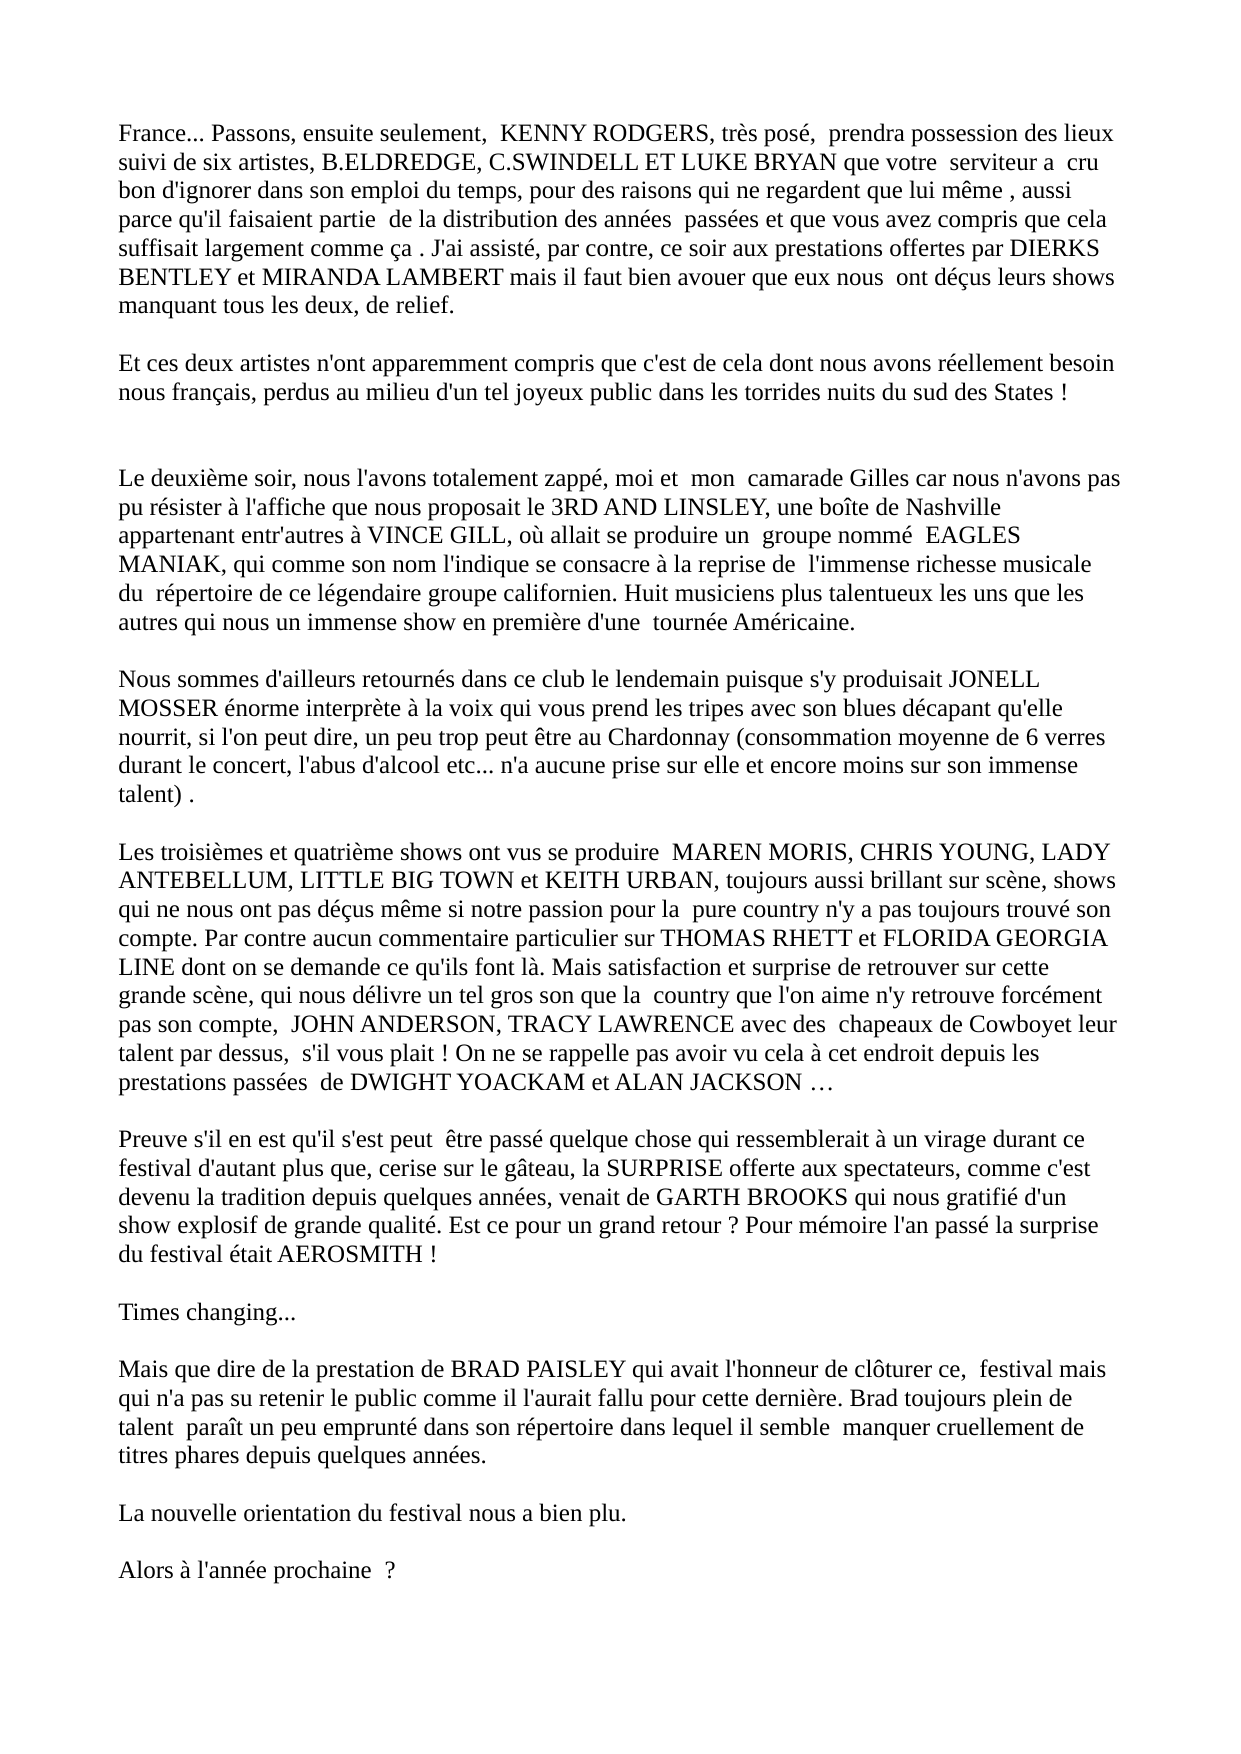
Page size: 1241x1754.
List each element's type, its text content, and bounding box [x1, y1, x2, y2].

text Mais que dire de la prestation de BRAD PAISLEY qui avait l'honneur de clôturer ce, festival mais qui n'a pas su retenir le public comme il l'aurait fallu pour cette dernière. Brad toujours plein de talent paraît un peu emprunté dans son répertoire dans lequel il semble manquer cruellement de titres phares depuis quelques années. [118, 1354, 1122, 1469]
text Alors à l'année prochaine ? [118, 1556, 1122, 1584]
text Et ces deux artistes n'ont apparemment compris que c'est de cela dont nous avons réellement besoin nous français, perdus au milieu d'un tel joyeux public dans les torrides nuits du sud des States ! [118, 348, 1122, 406]
text La nouvelle orientation du festival nous a bien plu. [118, 1498, 1122, 1527]
text Nous sommes d'ailleurs retournés dans ce club le lendemain puisque s'y produisait JONELL MOSSER énorme interprète à la voix qui vous prend les tripes avec son blues décapant qu'elle nourrit, si l'on peut dire, un peu trop peut être au Chardonnay (consommation moyenne de 6 verres durant le concert, l'abus d'alcool etc... n'a aucune prise sur elle et encore moins sur son immense talent) . [118, 664, 1122, 808]
text Le deuxième soir, nous l'avons totalement zappé, moi et mon camarade Gilles car nous n'avons pas pu résister à l'affiche que nous proposait le 3RD AND LINSLEY, une boîte de Nashville appartenant entr'autres à VINCE GILL, où allait se produire un groupe nommé EAGLES MANIAK, qui comme son nom l'indique se consacre à la reprise de l'immense richesse musicale du répertoire de ce légendaire groupe californien. Huit musiciens plus talentueux les uns que les autres qui nous un immense show en première d'une tournée Américaine. [118, 463, 1122, 636]
text Times changing... [118, 1297, 1122, 1326]
text Preuve s'il en est qu'il s'est peut être passé quelque chose qui ressemblerait à un virage durant ce festival d'autant plus que, cerise sur le gâteau, la SURPRISE offerte aux spectateurs, comme c'est devenu la tradition depuis quelques années, venait de GARTH BROOKS qui nous gratifié d'un show explosif de grande qualité. Est ce pour un grand retour ? Pour mémoire l'an passé la surprise du festival était AEROSMITH ! [118, 1124, 1122, 1268]
text Les troisièmes et quatrième shows ont vus se produire MAREN MORIS, CHRIS YOUNG, LADY ANTEBELLUM, LITTLE BIG TOWN et KEITH URBAN, toujours aussi brillant sur scène, shows qui ne nous ont pas déçus même si notre passion pour la pure country n'y a pas toujours trouvé son compte. Par contre aucun commentaire particulier sur THOMAS RHETT et FLORIDA GEORGIA LINE dont on se demande ce qu'ils font là. Mais satisfaction et surprise de retrouver sur cette grande scène, qui nous délivre un tel gros son que la country que l'on aime n'y retrouve forcément pas son compte, JOHN ANDERSON, TRACY LAWRENCE avec des chapeaux de Cowboyet leur talent par dessus, s'il vous plait ! On ne se rappelle pas avoir vu cela à cet endroit depuis les prestations passées de DWIGHT YOACKAM et ALAN JACKSON … [118, 837, 1122, 1096]
text France... Passons, ensuite seulement, KENNY RODGERS, très posé, prendra possession des lieux suivi de six artistes, B.ELDREDGE, C.SWINDELL ET LUKE BRYAN que votre serviteur a cru bon d'ignorer dans son emploi du temps, pour des raisons qui ne regardent que lui même , aussi parce qu'il faisaient partie de la distribution des années passées et que vous avez compris que cela suffisait largement comme ça . J'ai assisté, par contre, ce soir aux prestations offertes par DIERKS BENTLEY et MIRANDA LAMBERT mais il faut bien avouer que eux nous ont déçus leurs shows manquant tous les deux, de relief. [118, 118, 1122, 319]
